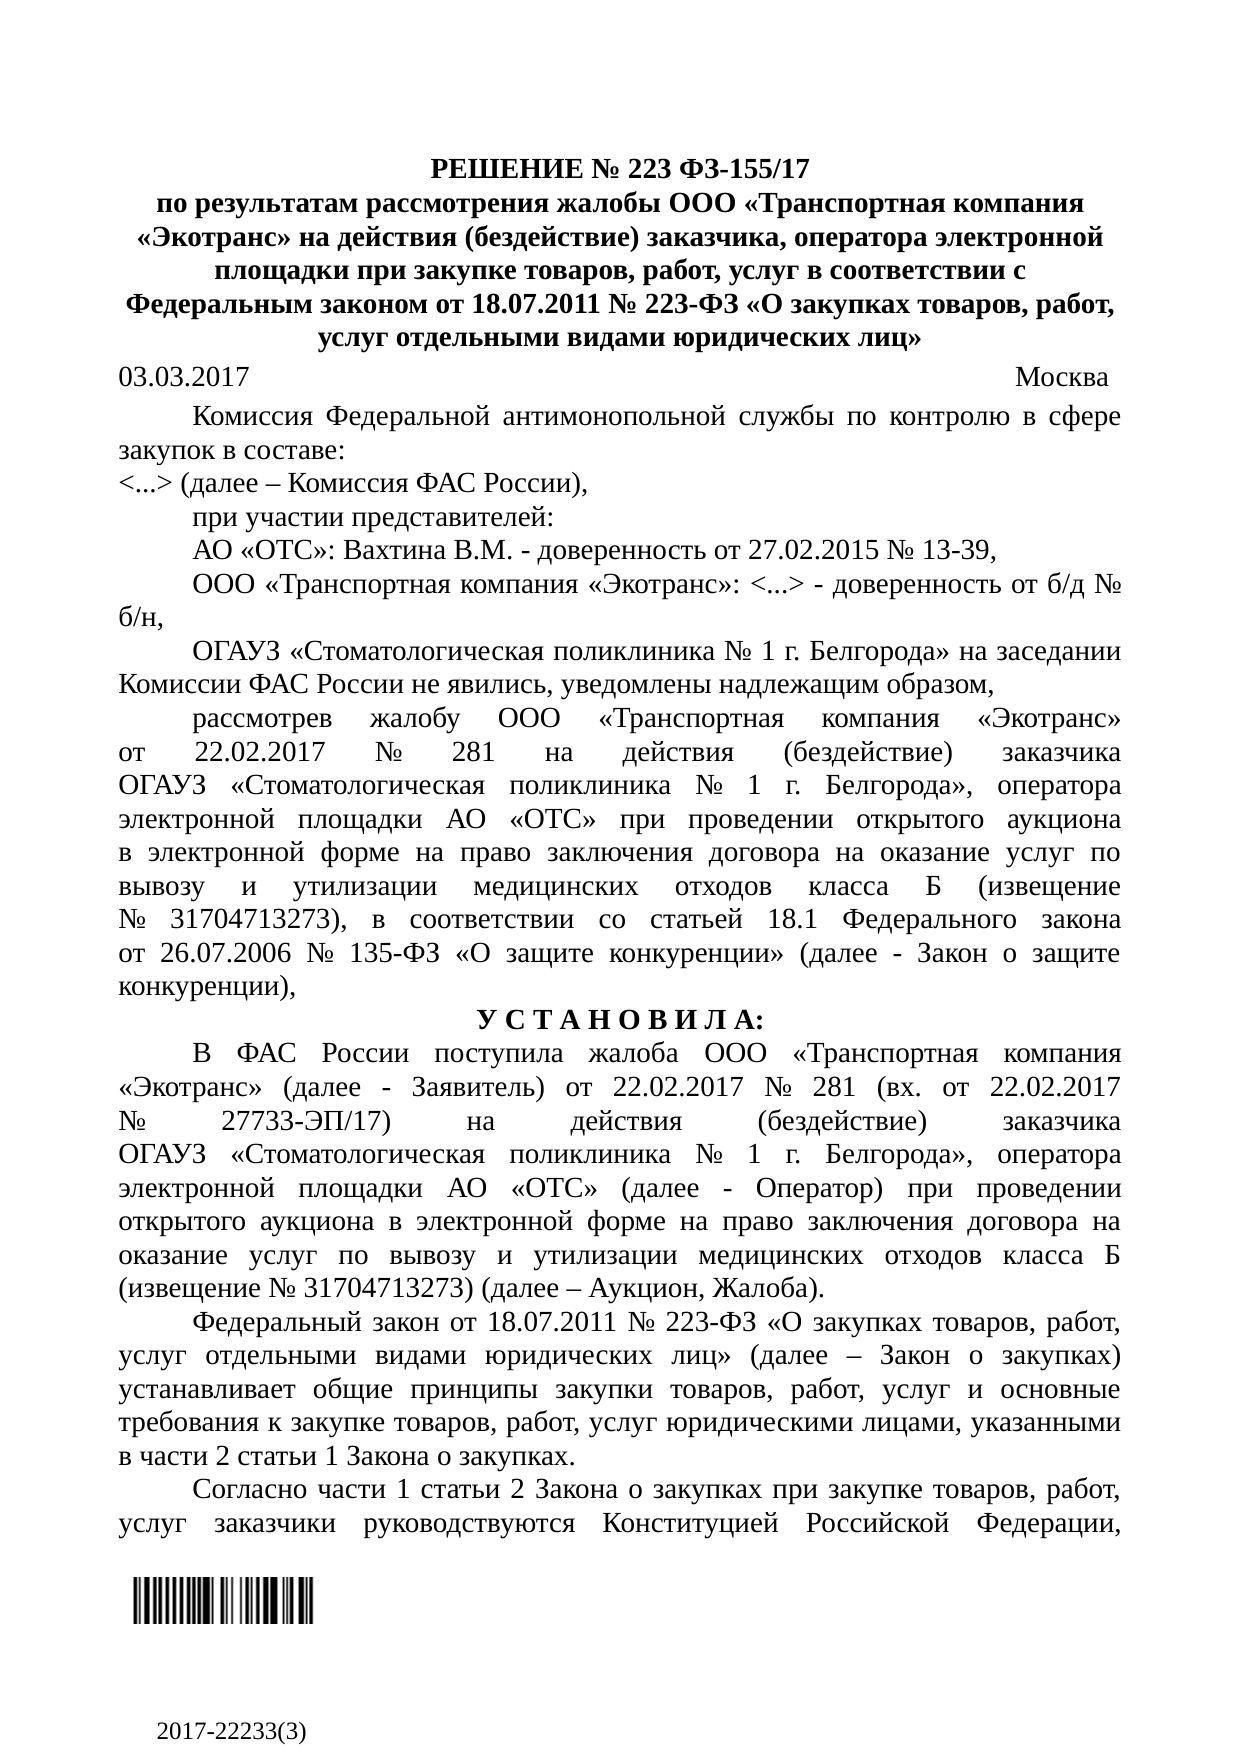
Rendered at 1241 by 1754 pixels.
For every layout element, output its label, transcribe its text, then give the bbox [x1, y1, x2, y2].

text ООО «Транспортная компания «Экотранс»: <...> - доверенность от б/д № б/н, [118, 566, 1122, 633]
text В ФАС России поступила жалоба ООО «Транспортная компания «Экотранс» (далее - Заявитель) от 22.02.2017 № 281 (вх. от 22.02.2017 № 27733-ЭП/17) на действия (бездействие) заказчика ОГАУЗ «Стоматологическая поликлиника № 1 г. Белгорода», оператора электронной площадки АО «ОТС» (далее - Оператор) при проведении открытого аукциона в электронной форме на право заключения договора на оказание услуг по вывозу и утилизации медицинских отходов класса Б (извещение № 31704713273) (далее – Аукцион, Жалоба). Федеральный закон от 18.07.2011 № 223-ФЗ «О закупках товаров, работ, услуг отдельными видами юридических лиц» (далее – Закон о закупках) устанавливает общие принципы закупки товаров, работ, услуг и основные требования к закупке товаров, работ, услуг юридическими лицами, указанными в части 2 статьи 1 Закона о закупках. Согласно части 1 статьи 2 Закона о закупках при закупке товаров, работ, услуг заказчики руководствуются Конституцией Российской Федерации, [118, 1036, 1122, 1539]
text РЕШЕНИЕ № 223 ФЗ-155/17 [118, 152, 1122, 185]
text при участии представителей: АО «OTC»: Вахтина В.М. - доверенность от 27.02.2015 № 13-39, [118, 499, 1122, 566]
text <...> (далее – Комиссия ФАС России), [118, 465, 1122, 499]
text Комиссия Федеральной антимонопольной службы по контролю в сфере закупок в составе: [118, 398, 1122, 465]
text ОГАУЗ «Стоматологическая поликлиника № 1 г. Белгорода» на заседании Комиссии ФАС России не явились, уведомлены надлежащим образом, [118, 633, 1122, 700]
text по результатам рассмотрения жалобы ООО «Транспортная компания «Экотранс» на действия (бездействие) заказчика, оператора электронной площадки при закупке товаров, работ, услуг в соответствии с Федеральным законом от 18.07.2011 № 223-ФЗ «О закупках товаров, работ, услуг отдельными видами юридических лиц» [118, 185, 1122, 353]
text 03.03.2017 Москва [118, 359, 1122, 392]
text рассмотрев жалобу ООО «Транспортная компания «Экотранс» от 22.02.2017 № 281 на действия (бездействие) заказчика ОГАУЗ «Стоматологическая поликлиника № 1 г. Белгорода», оператора электронной площадки АО «ОТС» при проведении открытого аукциона в электронной форме на право заключения договора на оказание услуг по вывозу и утилизации медицинских отходов класса Б (извещение № 31704713273), в соответствии со статьей 18.1 Федерального закона от 26.07.2006 № 135-ФЗ «О защите конкуренции» (далее - Закон о защите конкуренции), [118, 700, 1122, 1002]
picture [118, 1577, 331, 1624]
text У С Т А Н О В И Л А: [118, 1002, 1122, 1036]
